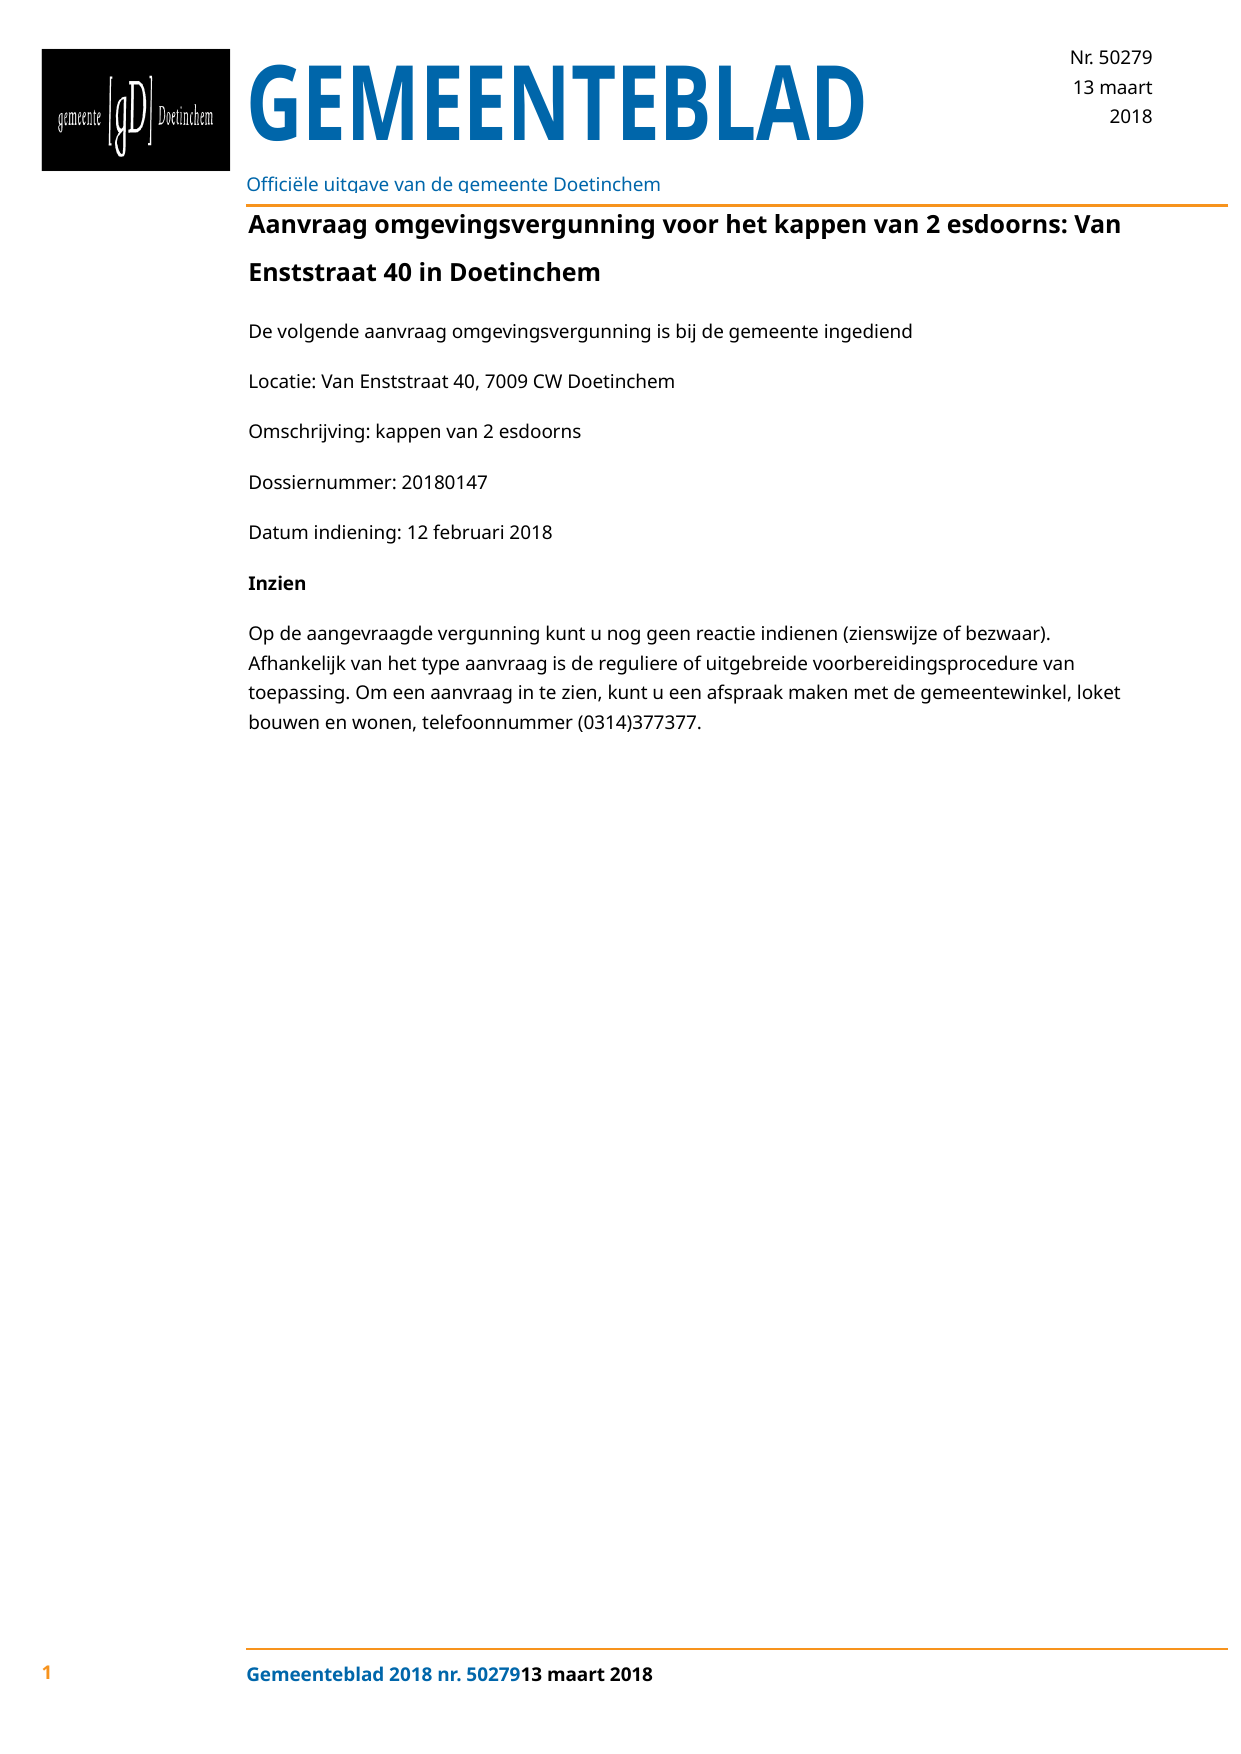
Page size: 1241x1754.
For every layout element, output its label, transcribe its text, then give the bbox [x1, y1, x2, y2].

text Aanvraag omgevingsvergunning voor het kappen van 2 esdoorns: Van Enststraat 40 in Doetinchem [248, 207, 1152, 288]
text Dossiernummer: 20180147 [248, 469, 1152, 495]
text Locatie: Van Enststraat 40, 7009 CW Doetinchem [248, 368, 1152, 394]
picture [41, 47, 231, 172]
text Op de aangevraagde vergunning kunt u nog geen reactie indienen (zienswijze of bezwaar). Afhankelijk van het type aanvraag is de reguliere of uitgebreide voorbereidingsprocedure van toepassing. Om een aanvraag in te zien, kunt u een afspraak maken met de gemeentewinkel, loket bouwen en wonen, telefoonnummer (0314)377377. [248, 620, 1152, 735]
text De volgende aanvraag omgevingsvergunning is bij de gemeente ingediend [248, 318, 1152, 344]
text Omschrijving: kappen van 2 esdoorns [248, 419, 1152, 444]
text Inzien [248, 570, 1152, 596]
text Datum indiening: 12 februari 2018 [248, 519, 1152, 545]
